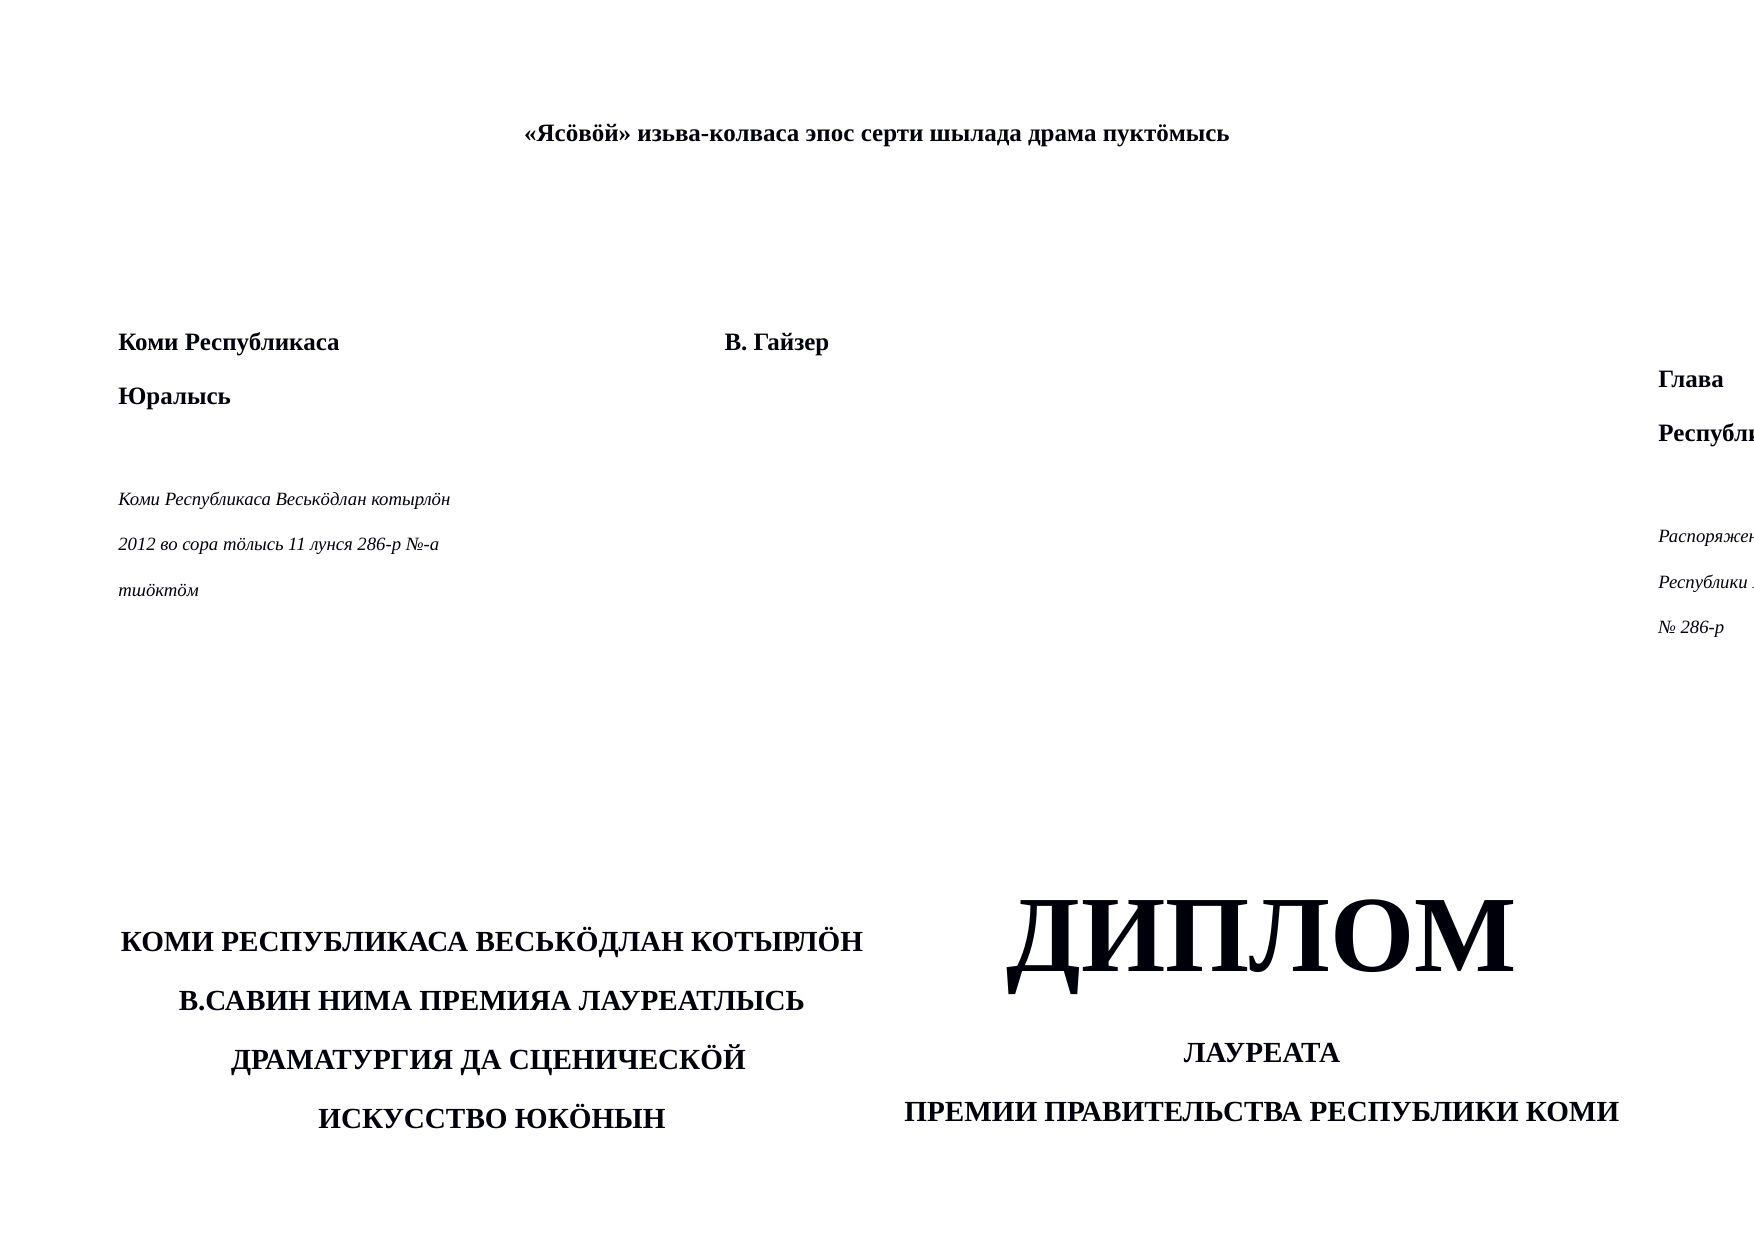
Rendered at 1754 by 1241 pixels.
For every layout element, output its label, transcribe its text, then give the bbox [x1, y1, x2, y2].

table_header ДИПЛОМ ЛАУРЕАТА ПРЕМИИ ПРАВИТЕЛЬСТВА РЕСПУБЛИКИ КОМИ [877, 765, 1647, 1152]
table_cell ДИПЛОМ ЛАУРЕАТА ПРЕМИИ ПРАВИТЕЛЬСТВА РЕСПУБЛИКИ КОМИ ИМ. В.САВИНА В ОБЛАСТИ ДРАМАТУРГИИ И СЦЕНИЧЕСКОГО ИСКУССТВА НАГРАЖДАЕТСЯ ЗАСУХИН АНДРЕЙ ВИКТОРОВИЧ актер ГБУ РК «Национальный музыкально-драматический театр Республики Коми» за постановку музыкальной драмы по ижмо-колвинскому эпосу «Ясöвöй» Глава В.Гайзер Республики Коми Распоряжение Правительства Республики Коми от 11 июля 2012 года № 286-р [1647, 118, 1754, 658]
table_header КОМИ РЕСПУБЛИКАСА ВЕСЬКӦДЛАН КОТЫРЛӦН В.САВИН НИМА ПРЕМИЯА ЛАУРЕАТЛЫСЬ ДРАМАТУРГИЯ ДА СЦЕНИЧЕСКӦЙ ИСКУССТВО ЮКӦНЫН [107, 765, 877, 1152]
table_cell «Ясӧвӧй» изьва-колваса эпос серти шылада драма пуктӧмысь Коми Республикаса В. Гайзер Юралысь Коми Республикаса Веськӧдлан котырлӧн 2012 во сора тӧлысь 11 лунся 286-р №-а тшӧктӧм [107, 118, 1647, 658]
